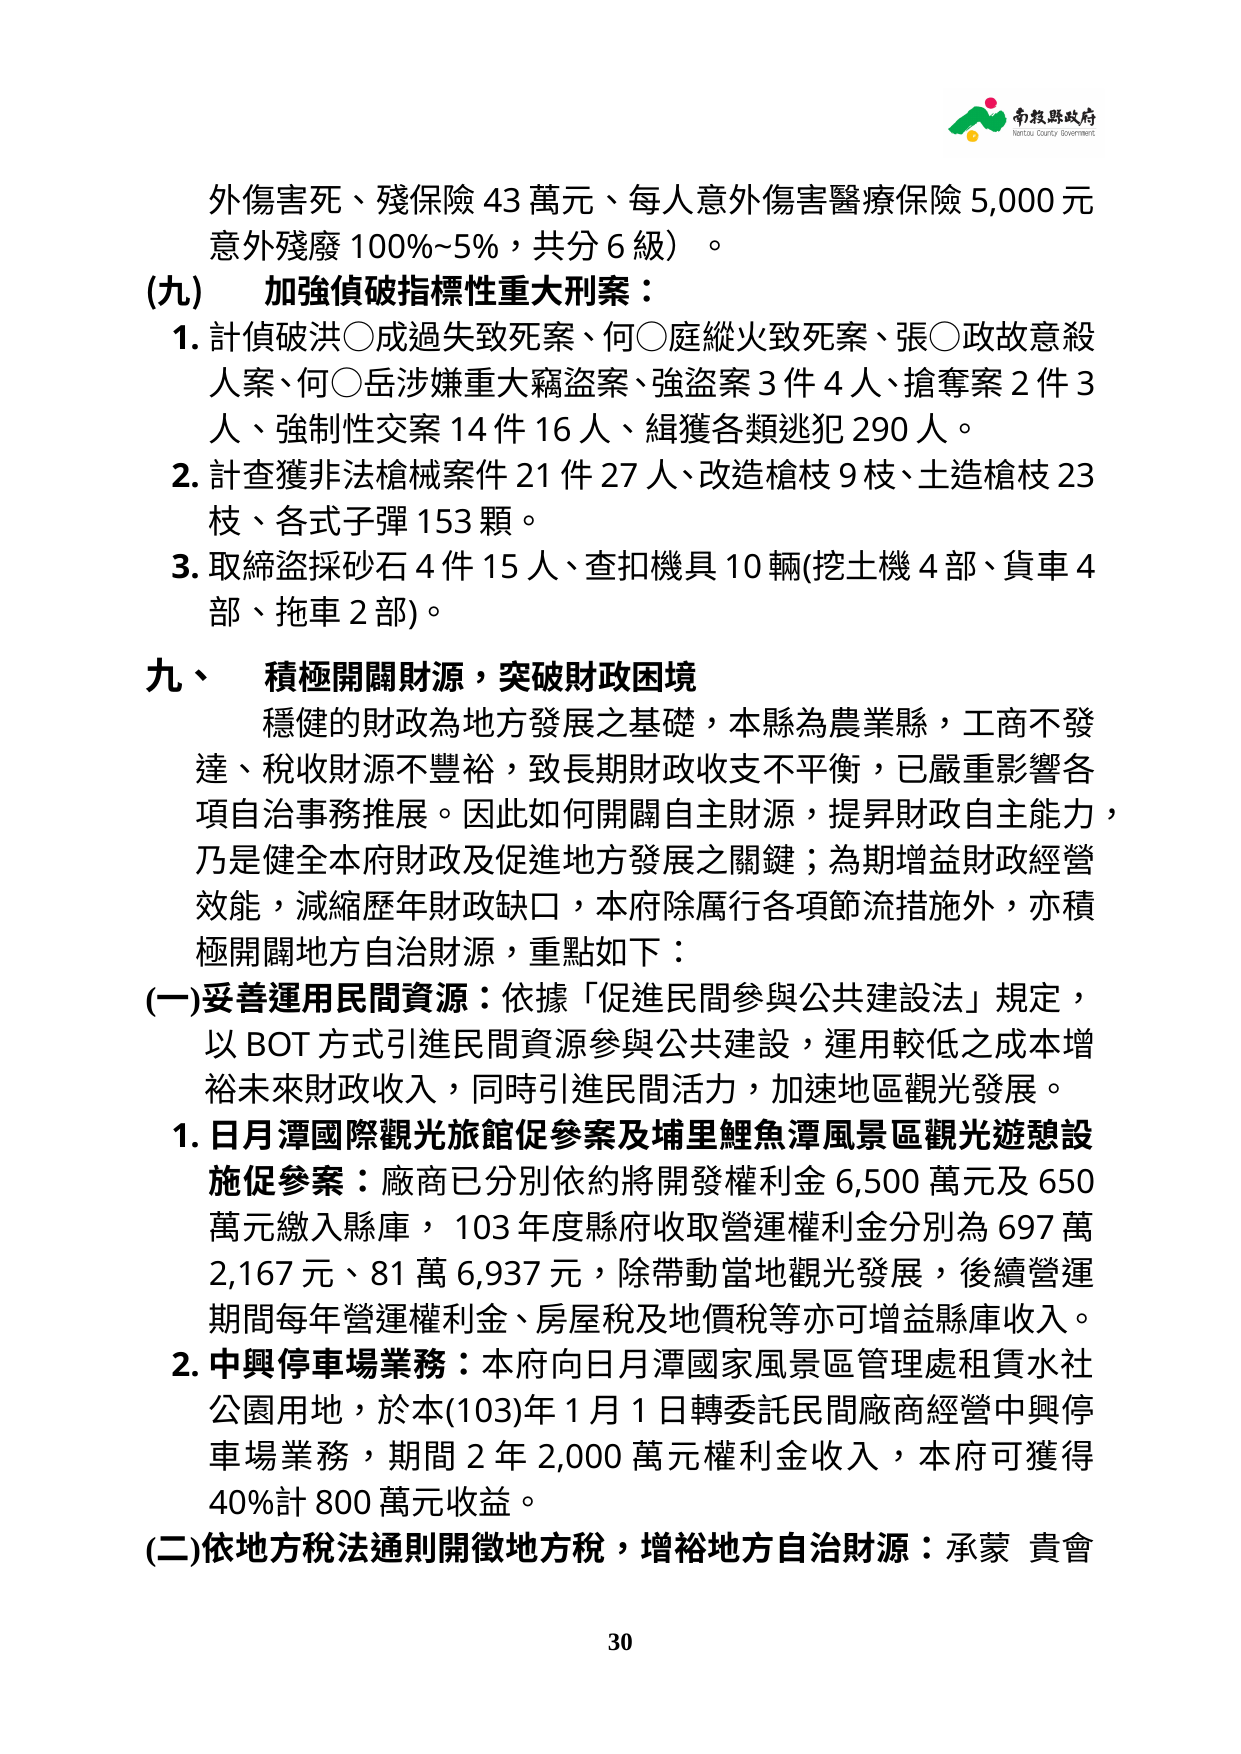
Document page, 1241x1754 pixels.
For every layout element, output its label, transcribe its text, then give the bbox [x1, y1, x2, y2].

list 加強偵破指標性重大刑案： [145, 267, 1095, 313]
list 依地方稅法通則開徵地方稅，增裕地方自治財源：承蒙 貴會鼎力支持審議通過「南投縣土石採取景觀維護特別稅徵收自治條例」，97至102年共計增益地方稅收12億2,819萬3仟元，103年收入2億7,604萬餘元，104年1-3月底止收入2,111萬餘元。 [145, 1523, 1095, 1569]
list 外傷害死、殘保險43萬元、每人意外傷害醫療保險5,000元意外殘廢100%~5%，共分6級）。 [171, 176, 1095, 267]
picture [942, 88, 1105, 158]
list 積極開闢財源，突破財政困境 [145, 653, 1095, 698]
list 日月潭國際觀光旅館促參案及埔里鯉魚潭風景區觀光遊憩設施促參案：廠商已分別依約將開發權利金6,500萬元及650萬元繳入縣庫， 103年度縣府收取營運權利金分別為697萬2,167元、81萬6,937元，除帶動當地觀光發展，後續營運期間每年營運權利金、房屋稅及地價稅等亦可增益縣庫收入。 [171, 1111, 1095, 1340]
list 妥善運用民間資源：依據「促進民間參與公共建設法」規定，以BOT方式引進民間資源參與公共建設，運用較低之成本增裕未來財政收入，同時引進民間活力，加速地區觀光發展。 [145, 973, 1095, 1111]
text 穩健的財政為地方發展之基礎，本縣為農業縣，工商不發達、稅收財源不豐裕，致長期財政收支不平衡，已嚴重影響各項自治事務推展。因此如何開闢自主財源，提昇財政自主能力，乃是健全本府財政及促進地方發展之關鍵；為期增益財政經營效能，減縮歷年財政缺口，本府除厲行各項節流措施外，亦積極開闢地方自治財源，重點如下： [195, 698, 1095, 973]
list 中興停車場業務：本府向日月潭國家風景區管理處租賃水社公園用地，於本(103)年1月1日轉委託民間廠商經營中興停車場業務，期間2年2,000萬元權利金收入，本府可獲得40%計800萬元收益。 [171, 1340, 1095, 1523]
list 取締盜採砂石4件15人、查扣機具10輛(挖土機4部、貨車4部、拖車2部)。 [171, 542, 1095, 634]
list 計查獲非法槍械案件21件27人、改造槍枝9枝、土造槍枝23枝、各式子彈153顆。 [171, 451, 1095, 542]
list 計偵破洪○成過失致死案、何○庭縱火致死案、張○政故意殺人案、何○岳涉嫌重大竊盜案、強盜案3件4人、搶奪案2件3人、強制性交案14件16人、緝獲各類逃犯290人。 [171, 313, 1095, 451]
